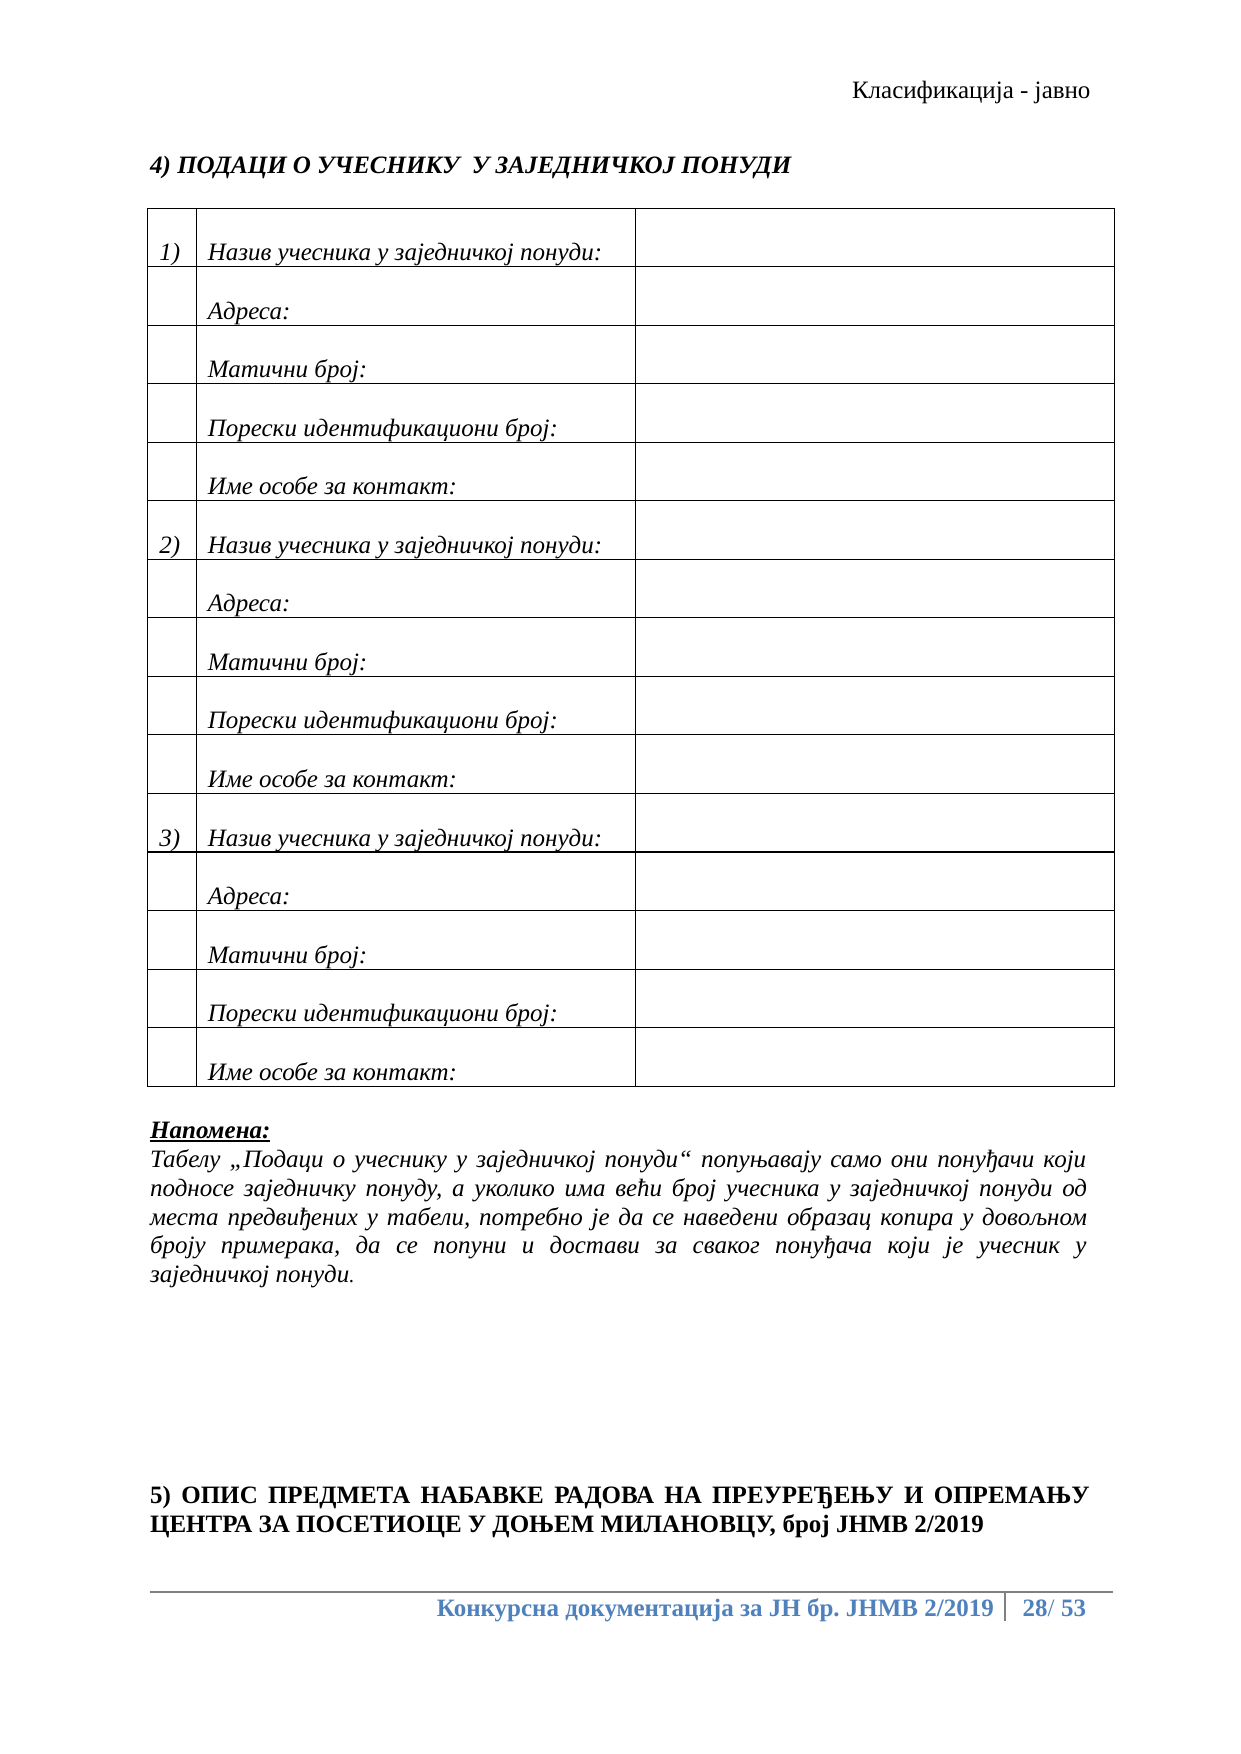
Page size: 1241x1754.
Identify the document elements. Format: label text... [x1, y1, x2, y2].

table_cell [636, 1028, 1114, 1086]
table_cell Матични број: [197, 911, 635, 968]
table_cell Адреса: [197, 267, 635, 324]
table_cell [636, 501, 1114, 559]
table_cell [148, 443, 196, 500]
table_cell [636, 677, 1114, 734]
table_cell Назив учесника у заједничкој понуди: [197, 501, 635, 559]
table_cell Адреса: [197, 853, 635, 910]
table_cell [148, 618, 196, 676]
table_cell 2) [148, 501, 196, 559]
table_cell [148, 853, 196, 910]
table_cell [148, 735, 196, 793]
text 4) ПОДАЦИ О УЧЕСНИКУ У ЗАЈЕДНИЧКОЈ ПОНУДИ [150, 150, 1090, 179]
table_cell [636, 794, 1114, 851]
table_cell Матични број: [197, 326, 635, 383]
table_cell [148, 326, 196, 383]
table_cell [148, 911, 196, 968]
table_header 1) [148, 209, 196, 266]
table_cell [636, 443, 1114, 500]
table_cell [636, 735, 1114, 793]
table_cell [636, 267, 1114, 324]
text Напомена: [150, 1115, 1090, 1144]
table_cell [636, 560, 1114, 617]
table_cell 3) [148, 794, 196, 851]
table_cell [148, 677, 196, 734]
table_cell Име особе за контакт: [197, 1028, 635, 1086]
table_cell Назив учесника у заједничкој понуди: [197, 794, 635, 851]
table_cell [636, 384, 1114, 442]
table_cell [636, 853, 1114, 910]
table_cell Адреса: [197, 560, 635, 617]
table_cell [148, 970, 196, 1027]
table_cell [636, 326, 1114, 383]
text Табелу „Подаци о учеснику у заједничкој понуди“ попуњавају само они понуђачи који подносе заједничку понуду, а уколико има већи број учесника у заједничкој понуди од места предвиђених у табели, потребно је да се наведени образац копира у довољном броју примерака, да се попуни и достави за сваког понуђача који је учесник у заједничкој понуди. [150, 1144, 1090, 1288]
table_cell Име особе за контакт: [197, 443, 635, 500]
table_cell Име особе за контакт: [197, 735, 635, 793]
table_cell Порески идентификациони број: [197, 677, 635, 734]
table_cell [636, 618, 1114, 676]
table_cell [148, 384, 196, 442]
table_cell [148, 1028, 196, 1086]
table_cell Матични број: [197, 618, 635, 676]
table_cell [148, 560, 196, 617]
table_cell Порески идентификациони број: [197, 384, 635, 442]
table_cell [636, 970, 1114, 1027]
table_header Назив учесника у заједничкој понуди: [197, 209, 635, 266]
table_cell [636, 911, 1114, 968]
table_cell Порески идентификациони број: [197, 970, 635, 1027]
text 5) ОПИС ПРЕДМЕТА НАБАВКЕ РАДОВА НА ПРЕУРЕЂЕЊУ И ОПРЕМАЊУ ЦЕНТРА ЗА ПОСЕТИОЦЕ У ДОЊЕМ МИЛАНОВЦУ, број ЈНМВ 2/2019 [150, 1480, 1090, 1538]
table_cell [148, 267, 196, 324]
table_header [636, 209, 1114, 266]
